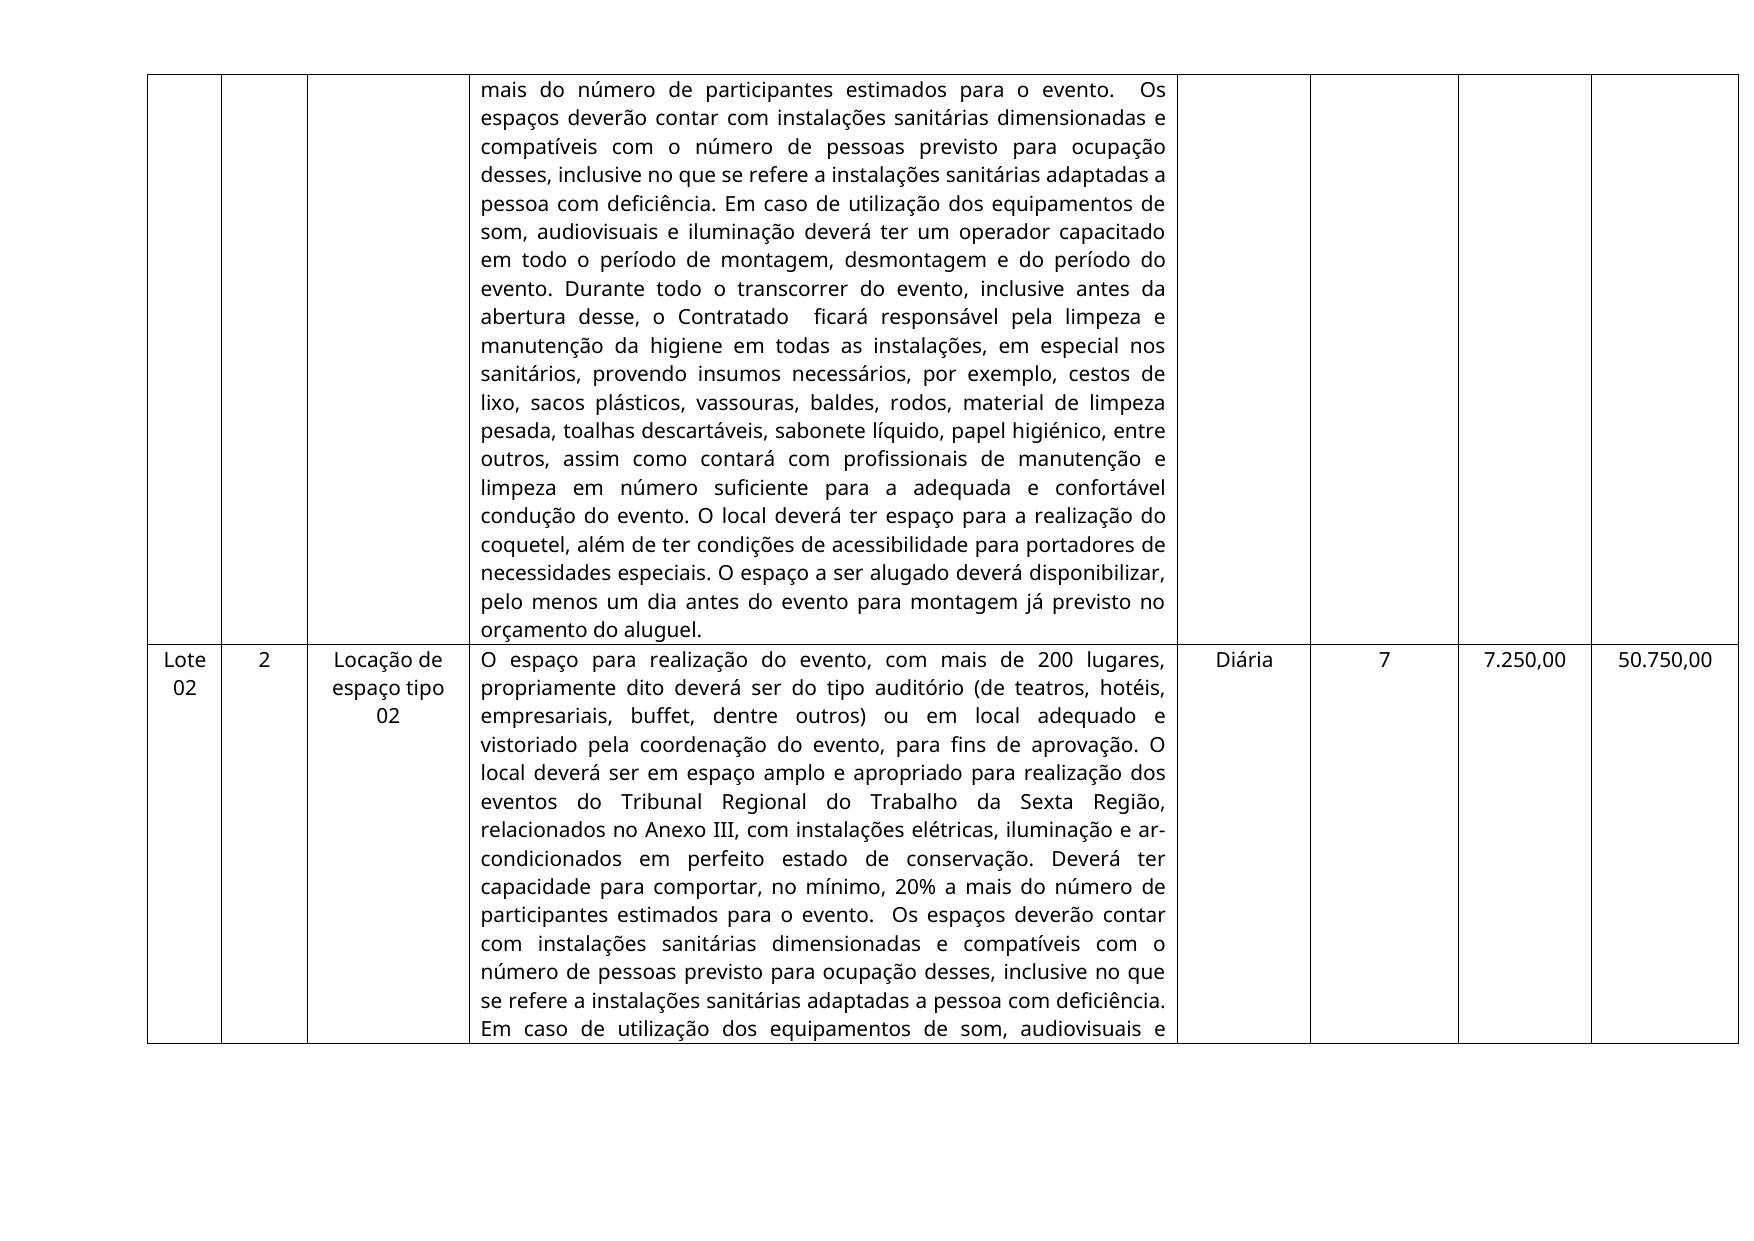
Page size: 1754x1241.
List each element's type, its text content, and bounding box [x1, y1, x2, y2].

table_cell [1459, 75, 1591, 644]
table_cell Lote 02 [148, 645, 221, 1043]
table_cell 2 [222, 645, 307, 1043]
table_cell 7.250,00 [1459, 645, 1591, 1043]
table_cell [1311, 75, 1458, 644]
table_cell Locação de espaço tipo 02 [308, 645, 469, 1043]
table_cell [148, 75, 221, 644]
table_cell Diária [1178, 645, 1310, 1043]
table_cell [1592, 75, 1738, 644]
table_cell O espaço para realização do evento, com mais de 200 lugares, propriamente dito deverá ser do tipo auditório (de teatros, hotéis, empresariais, buffet, dentre outros) ou em local adequado e vistoriado pela coordenação do evento, para fins de aprovação. O local deverá ser em espaço amplo e apropriado para realização dos eventos do Tribunal Regional do Trabalho da Sexta Região, relacionados no Anexo III, com instalações elétricas, iluminação e ar-condicionados em perfeito estado de conservação. Deverá ter capacidade para comportar, no mínimo, 20% a mais do número de participantes estimados para o evento. Os espaços deverão contar com instalações sanitárias dimensionadas e compatíveis com o número de pessoas previsto para ocupação desses, inclusive no que se refere a instalações sanitárias adaptadas a pessoa com deficiência. Em caso de utilização dos equipamentos de som, audiovisuais e [470, 645, 1177, 1043]
table_cell 50.750,00 [1592, 645, 1738, 1043]
table_cell 7 [1311, 645, 1458, 1043]
table_cell [222, 75, 307, 644]
table_cell [1178, 75, 1310, 644]
table_cell mais do número de participantes estimados para o evento. Os espaços deverão contar com instalações sanitárias dimensionadas e compatíveis com o número de pessoas previsto para ocupação desses, inclusive no que se refere a instalações sanitárias adaptadas a pessoa com deficiência. Em caso de utilização dos equipamentos de som, audiovisuais e iluminação deverá ter um operador capacitado em todo o período de montagem, desmontagem e do período do evento. Durante todo o transcorrer do evento, inclusive antes da abertura desse, o Contratado ficará responsável pela limpeza e manutenção da higiene em todas as instalações, em especial nos sanitários, provendo insumos necessários, por exemplo, cestos de lixo, sacos plásticos, vassouras, baldes, rodos, material de limpeza pesada, toalhas descartáveis, sabonete líquido, papel higiénico, entre outros, assim como contará com profissionais de manutenção e limpeza em número suficiente para a adequada e confortável condução do evento. O local deverá ter espaço para a realização do coquetel, além de ter condições de acessibilidade para portadores de necessidades especiais. O espaço a ser alugado deverá disponibilizar, pelo menos um dia antes do evento para montagem já previsto no orçamento do aluguel. [470, 75, 1177, 644]
table_cell [308, 75, 469, 644]
